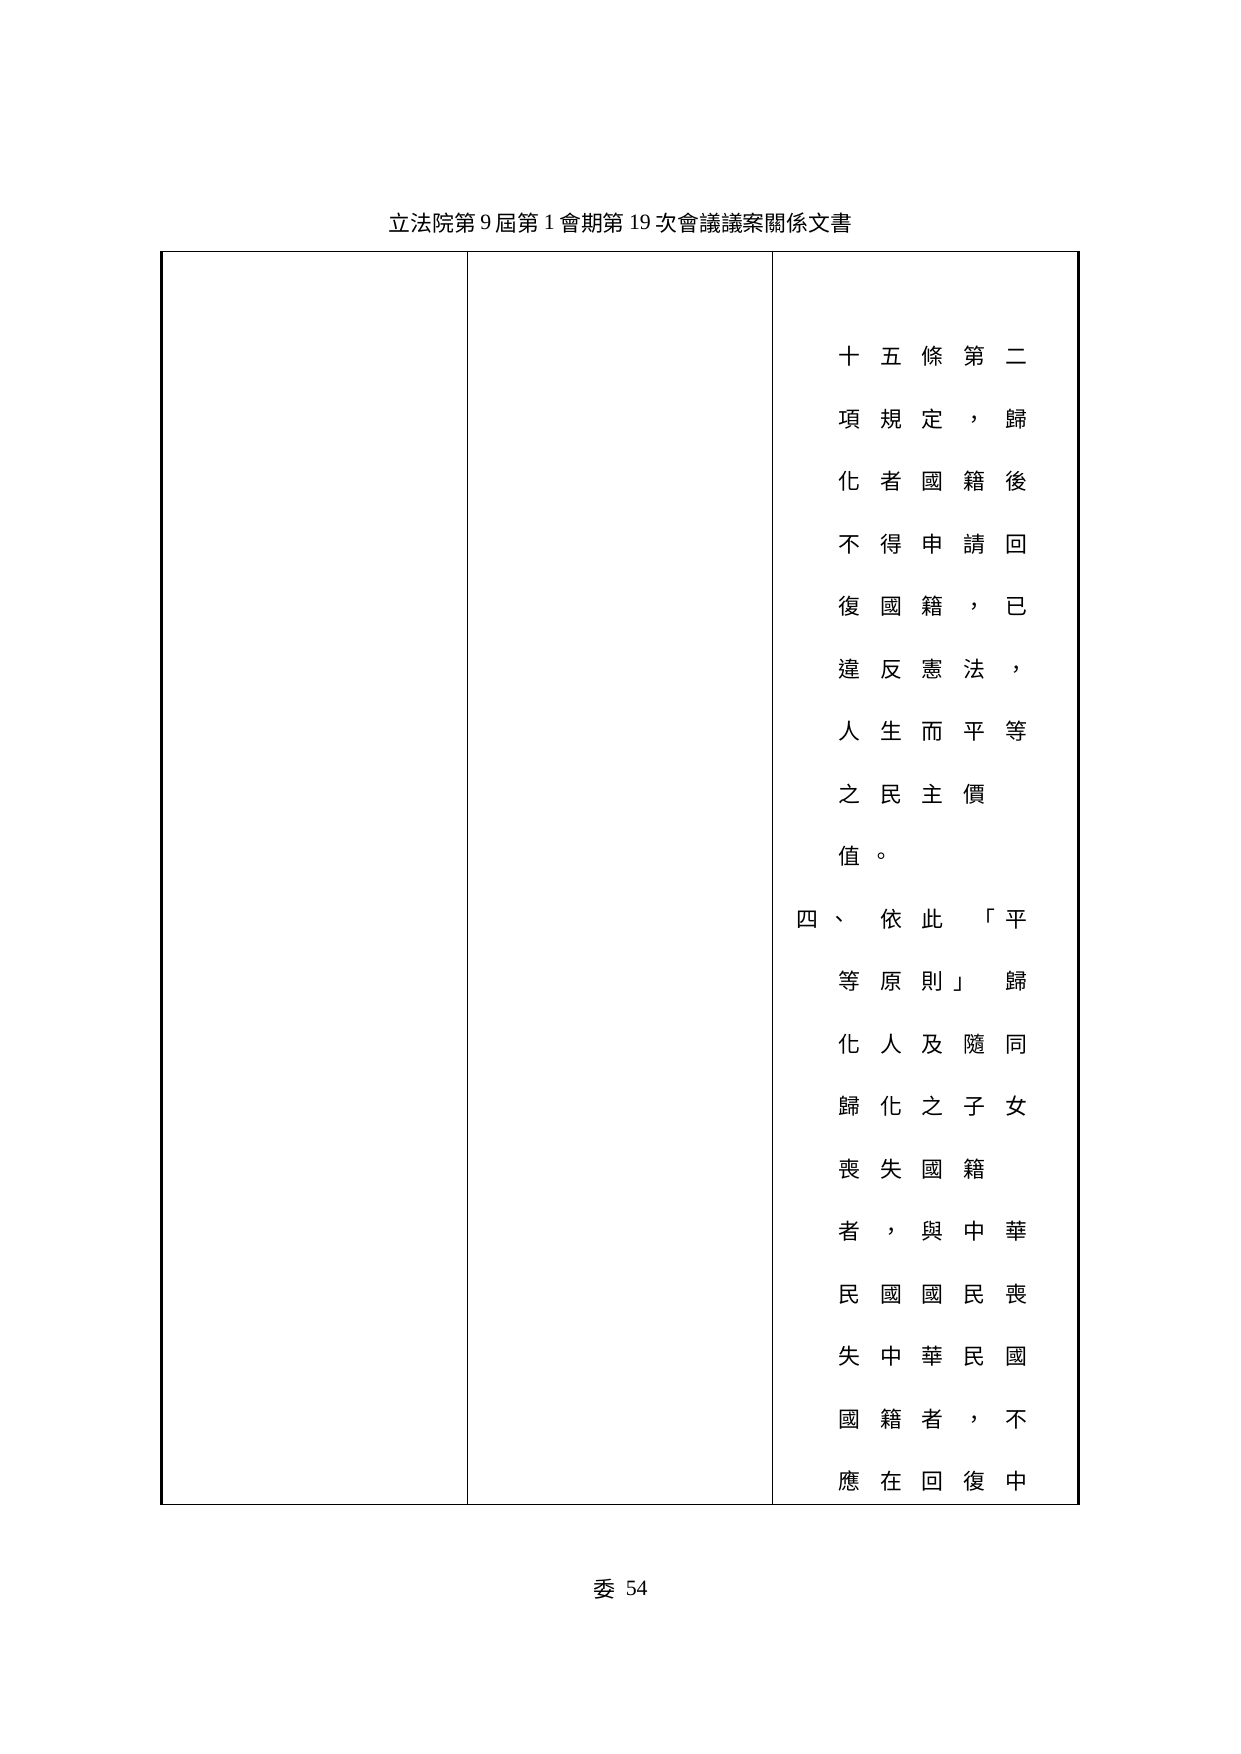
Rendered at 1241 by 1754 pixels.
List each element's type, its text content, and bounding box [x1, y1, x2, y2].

table_cell [468, 252, 772, 1504]
table_cell 十五條第二項規定，歸化者國籍後不得申請回復國籍，已違反憲法，人生而平等之民主價值。 四、依此「平等原則」歸化人及隨同歸化之子女喪失國籍者，與中華民國國民喪失中華民國國籍者，不應在回復中 [773, 252, 1077, 1504]
table_cell [163, 252, 467, 1504]
